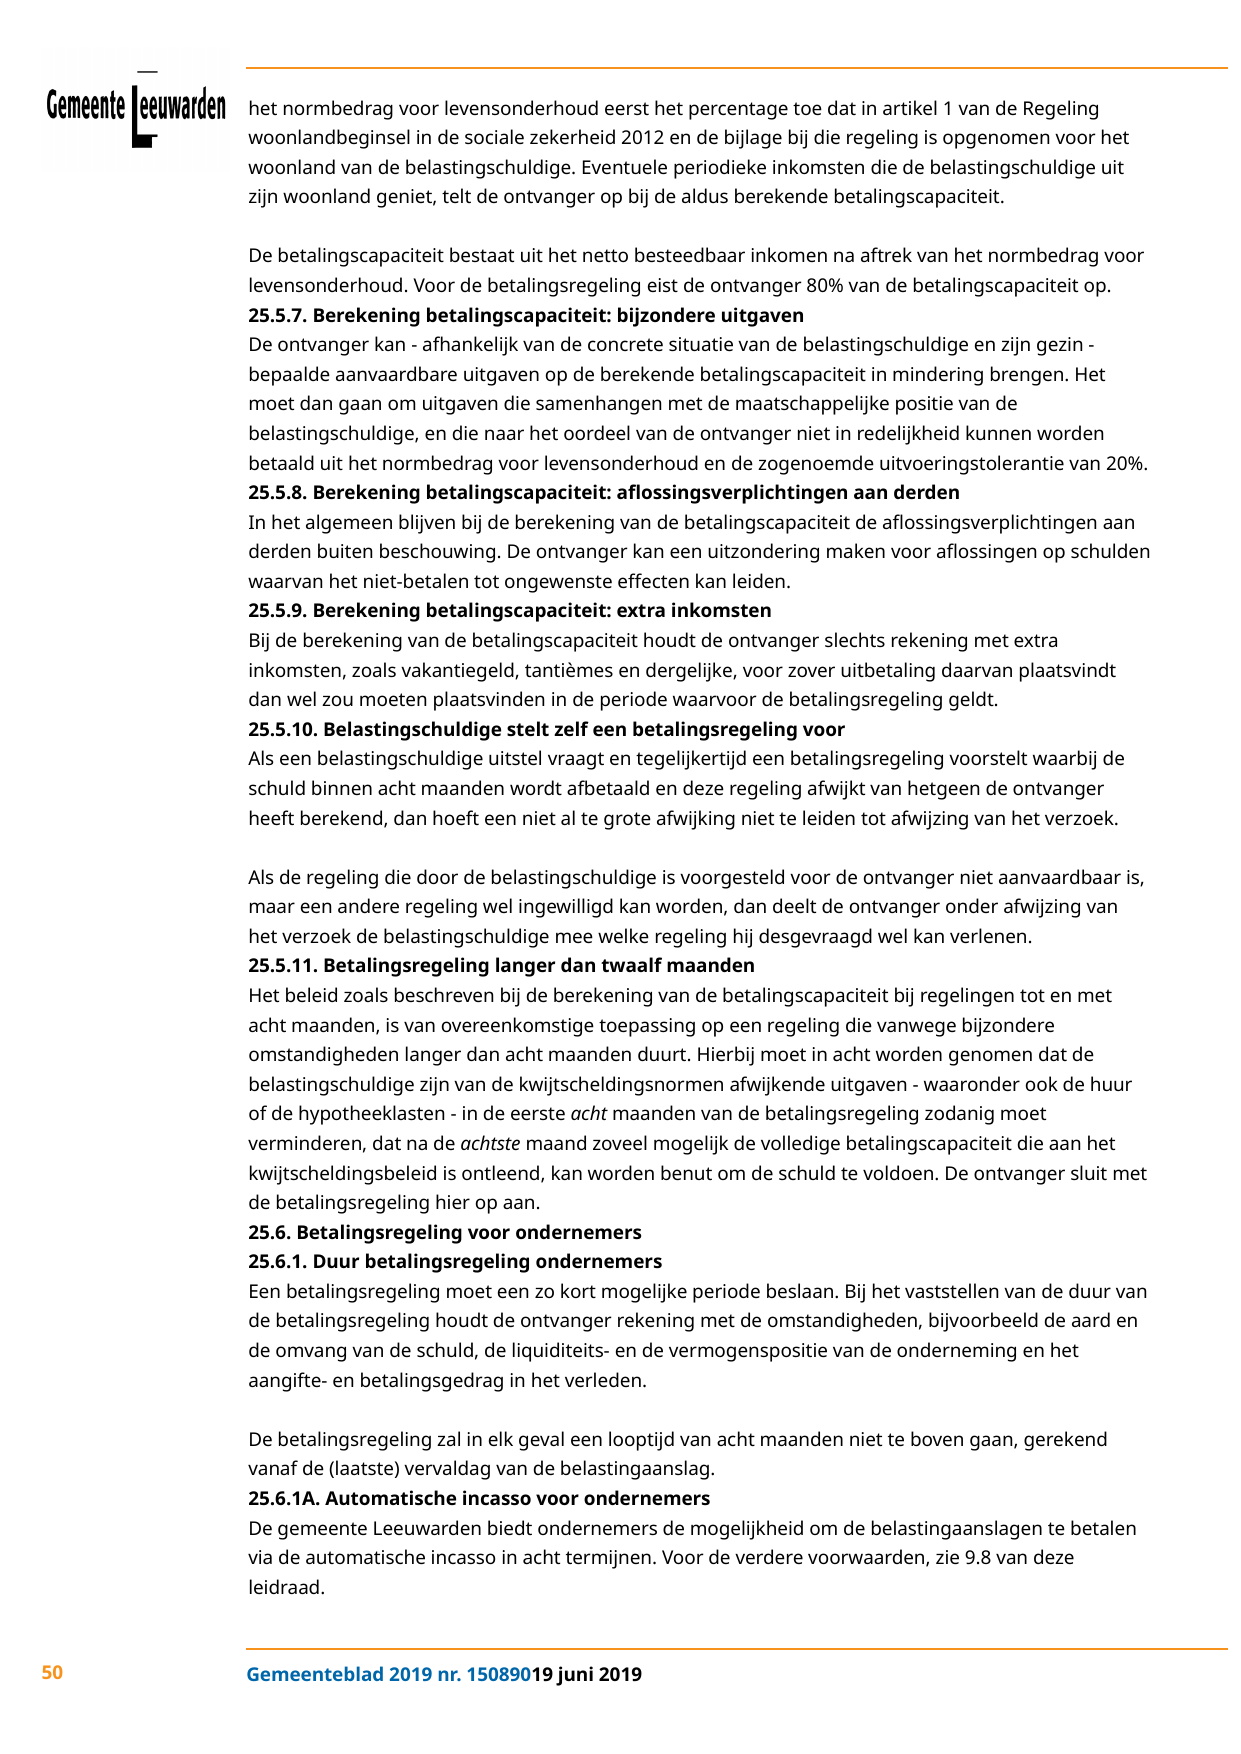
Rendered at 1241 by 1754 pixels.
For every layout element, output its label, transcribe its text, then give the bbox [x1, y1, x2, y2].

text 25.5.8. Berekening betalingscapaciteit: aflossingsverplichtingen aan derden [248, 479, 1152, 505]
text In het algemeen blijven bij de berekening van de betalingscapaciteit de aflossingsverplichtingen aan derden buiten beschouwing. De ontvanger kan een uitzondering maken voor aflossingen op schulden waarvan het niet-betalen tot ongewenste effecten kan leiden. [248, 509, 1152, 594]
text 25.6.1A. Automatische incasso voor ondernemers [248, 1485, 1152, 1511]
text Bij de berekening van de betalingscapaciteit houdt de ontvanger slechts rekening met extra inkomsten, zoals vakantiegeld, tantièmes en dergelijke, voor zover uitbetaling daarvan plaatsvindt dan wel zou moeten plaatsvinden in de periode waarvoor de betalingsregeling geldt. [248, 627, 1152, 712]
text Het beleid zoals beschreven bij de berekening van de betalingscapaciteit bij regelingen tot en met acht maanden, is van overeenkomstige toepassing op een regeling die vanwege bijzondere omstandigheden langer dan acht maanden duurt. Hierbij moet in acht worden genomen dat de belastingschuldige zijn van de kwijtscheldingsnormen afwijkende uitgaven - waaronder ook de huur of de hypotheeklasten - in de eerste acht maanden van de betalingsregeling zodanig moet verminderen, dat na de achtste maand zoveel mogelijk de volledige betalingscapaciteit die aan het kwijtscheldingsbeleid is ontleend, kan worden benut om de schuld te voldoen. De ontvanger sluit met de betalingsregeling hier op aan. [248, 982, 1152, 1215]
text 25.5.7. Berekening betalingscapaciteit: bijzondere uitgaven [248, 302, 1152, 328]
text De gemeente Leeuwarden biedt ondernemers de mogelijkheid om de belastingaanslagen te betalen via de automatische incasso in acht termijnen. Voor de verdere voorwaarden, zie 9.8 van deze leidraad. [248, 1515, 1152, 1600]
text De betalingscapaciteit bestaat uit het netto besteedbaar inkomen na aftrek van het normbedrag voor levensonderhoud. Voor de betalingsregeling eist de ontvanger 80% van de betalingscapaciteit op. [248, 243, 1152, 298]
text 25.6.1. Duur betalingsregeling ondernemers [248, 1248, 1152, 1274]
text De betalingsregeling zal in elk geval een looptijd van acht maanden niet te boven gaan, gerekend vanaf de (laatste) vervaldag van de belastingaanslag. [248, 1426, 1152, 1481]
picture [41, 47, 231, 172]
text Een betalingsregeling moet een zo kort mogelijke periode beslaan. Bij het vaststellen van de duur van de betalingsregeling houdt de ontvanger rekening met de omstandigheden, bijvoorbeeld de aard en de omvang van de schuld, de liquiditeits- en de vermogenspositie van de onderneming en het aangifte- en betalingsgedrag in het verleden. [248, 1278, 1152, 1393]
text 25.6. Betalingsregeling voor ondernemers [248, 1219, 1152, 1245]
text Als de regeling die door de belastingschuldige is voorgesteld voor de ontvanger niet aanvaardbaar is, maar een andere regeling wel ingewilligd kan worden, dan deelt de ontvanger onder afwijzing van het verzoek de belastingschuldige mee welke regeling hij desgevraagd wel kan verlenen. [248, 864, 1152, 949]
text 25.5.9. Berekening betalingscapaciteit: extra inkomsten [248, 598, 1152, 623]
text 25.5.10. Belastingschuldige stelt zelf een betalingsregeling voor [248, 716, 1152, 742]
text 25.5.11. Betalingsregeling langer dan twaalf maanden [248, 953, 1152, 978]
text Als een belastingschuldige uitstel vraagt en tegelijkertijd een betalingsregeling voorstelt waarbij de schuld binnen acht maanden wordt afbetaald en deze regeling afwijkt van hetgeen de ontvanger heeft berekend, dan hoeft een niet al te grote afwijking niet te leiden tot afwijzing van het verzoek. [248, 746, 1152, 831]
text het normbedrag voor levensonderhoud eerst het percentage toe dat in artikel 1 van de Regeling woonlandbeginsel in de sociale zekerheid 2012 en de bijlage bij die regeling is opgenomen voor het woonland van de belastingschuldige. Eventuele periodieke inkomsten die de belastingschuldige uit zijn woonland geniet, telt de ontvanger op bij de aldus berekende betalingscapaciteit. [248, 95, 1152, 209]
text De ontvanger kan - afhankelijk van de concrete situatie van de belastingschuldige en zijn gezin - bepaalde aanvaardbare uitgaven op de berekende betalingscapaciteit in mindering brengen. Het moet dan gaan om uitgaven die samenhangen met de maatschappelijke positie van de belastingschuldige, en die naar het oordeel van de ontvanger niet in redelijkheid kunnen worden betaald uit het normbedrag voor levensonderhoud en de zogenoemde uitvoeringstolerantie van 20%. [248, 331, 1152, 476]
